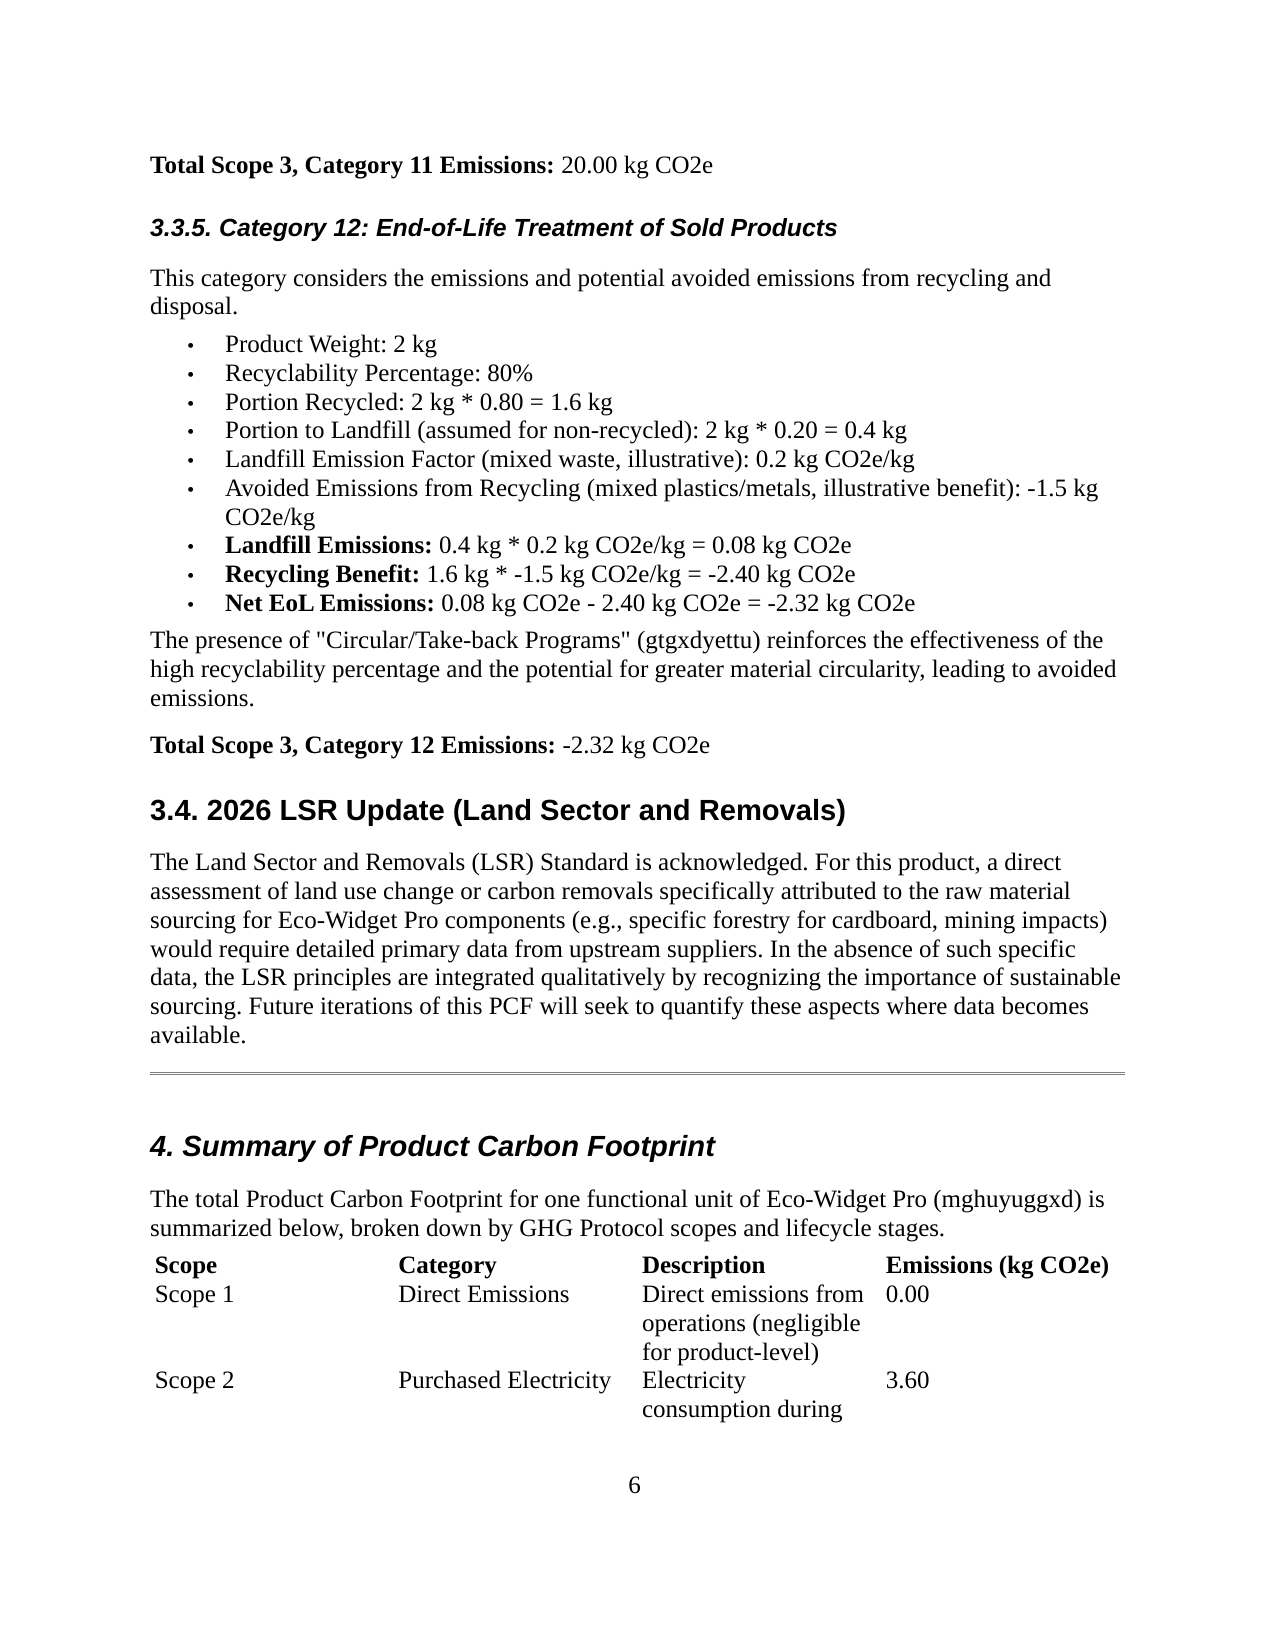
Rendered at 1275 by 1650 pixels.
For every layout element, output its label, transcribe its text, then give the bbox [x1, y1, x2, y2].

text The Land Sector and Removals (LSR) Standard is acknowledged. For this product, a direct assessment of land use change or carbon removals specifically attributed to the raw material sourcing for Eco-Widget Pro components (e.g., specific forestry for cardboard, mining impacts) would require detailed primary data from upstream suppliers. In the absence of such specific data, the LSR principles are integrated qualitatively by recognizing the importance of sustainable sourcing. Future iterations of this PCF will seek to quantify these aspects where data becomes available. [150, 847, 1125, 1049]
text Total Scope 3, Category 12 Emissions: -2.32 kg CO2e [150, 730, 1125, 758]
subtitle 3.4. 2026 LSR Update (Land Sector and Removals) [150, 792, 1125, 826]
text This category considers the emissions and potential avoided emissions from recycling and disposal. [150, 263, 1125, 320]
table_cell Purchased Electricity [394, 1365, 637, 1423]
text The total Product Carbon Footprint for one functional unit of Eco-Widget Pro (mghuyuggxd) is summarized below, broken down by GHG Protocol scopes and lifecycle stages. [150, 1184, 1125, 1241]
table_header Scope [150, 1250, 394, 1279]
list Net EoL Emissions: 0.08 kg CO2e - 2.40 kg CO2e = -2.32 kg CO2e [187, 588, 1125, 617]
list Landfill Emission Factor (mixed waste, illustrative): 0.2 kg CO2e/kg [187, 444, 1125, 473]
table_header Description [638, 1250, 881, 1279]
text Total Scope 3, Category 11 Emissions: 20.00 kg CO2e [150, 150, 1125, 179]
list Avoided Emissions from Recycling (mixed plastics/metals, illustrative benefit): -1.5 kg CO2e/kg [187, 473, 1125, 530]
table_cell Direct Emissions [394, 1279, 637, 1365]
table_cell Direct emissions from operations (negligible for product-level) [638, 1279, 881, 1365]
subtitle 4. Summary of Product Carbon Footprint [150, 1129, 1125, 1162]
list Portion to Landfill (assumed for non-recycled): 2 kg * 0.20 = 0.4 kg [187, 415, 1125, 444]
table_cell Scope 2 [150, 1365, 394, 1423]
list Portion Recycled: 2 kg * 0.80 = 1.6 kg [187, 387, 1125, 415]
subtitle 3.3.5. Category 12: End-of-Life Treatment of Sold Products [150, 213, 1125, 241]
list Recycling Benefit: 1.6 kg * -1.5 kg CO2e/kg = -2.40 kg CO2e [187, 559, 1125, 588]
table_cell Electricity consumption during [638, 1365, 881, 1423]
table_header Emissions (kg CO2e) [881, 1250, 1125, 1279]
table_cell 0.00 [881, 1279, 1125, 1365]
list Landfill Emissions: 0.4 kg * 0.2 kg CO2e/kg = 0.08 kg CO2e [187, 530, 1125, 559]
table_header Category [394, 1250, 637, 1279]
text The presence of "Circular/Take-back Programs" (gtgxdyettu) reinforces the effectiveness of the high recyclability percentage and the potential for greater material circularity, leading to avoided emissions. [150, 626, 1125, 712]
list Product Weight: 2 kg [187, 329, 1125, 358]
table_cell Scope 1 [150, 1279, 394, 1365]
table_cell 3.60 [881, 1365, 1125, 1423]
list Recyclability Percentage: 80% [187, 358, 1125, 387]
